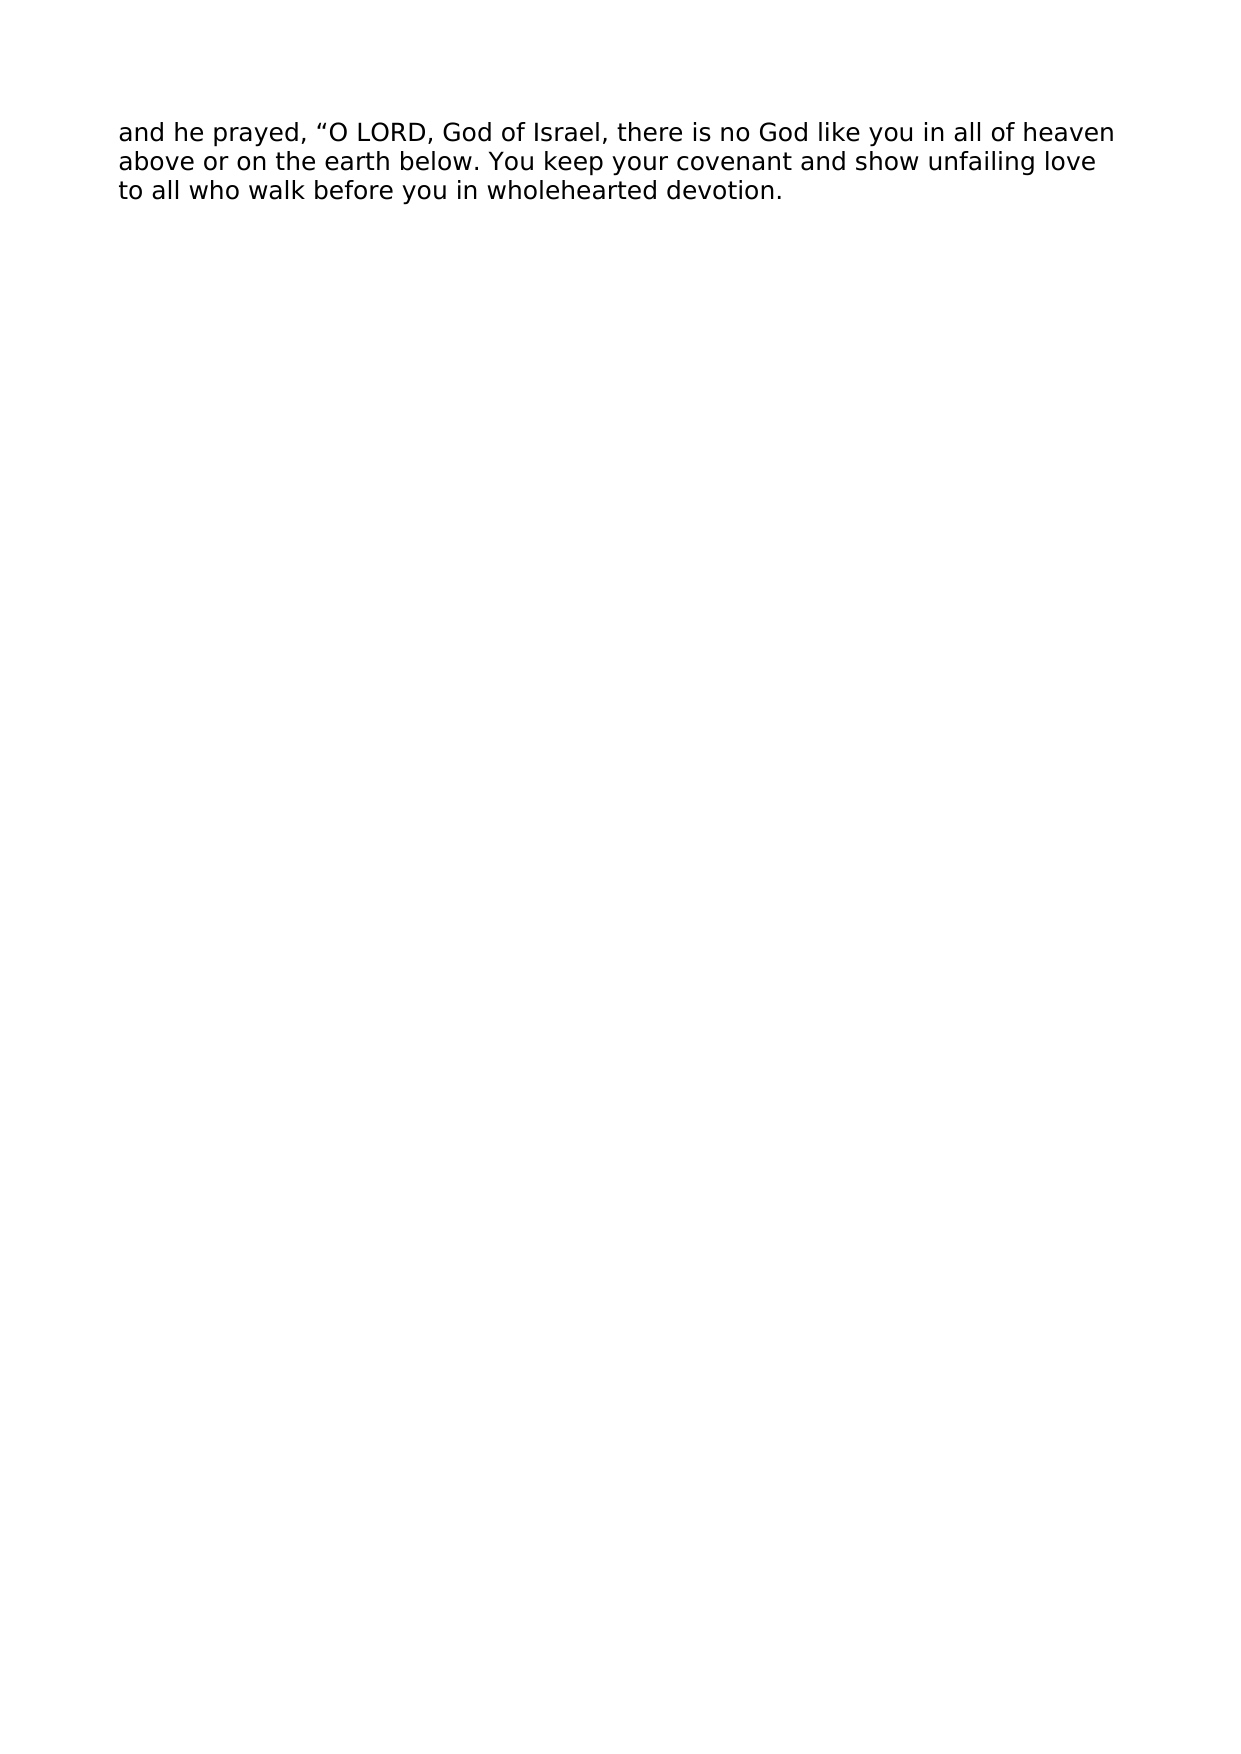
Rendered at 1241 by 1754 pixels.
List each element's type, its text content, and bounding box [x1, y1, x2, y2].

text and he prayed, “O LORD, God of Israel, there is no God like you in all of heaven above or on the earth below. You keep your covenant and show unfailing love to all who walk before you in wholehearted devotion. [118, 118, 1122, 206]
